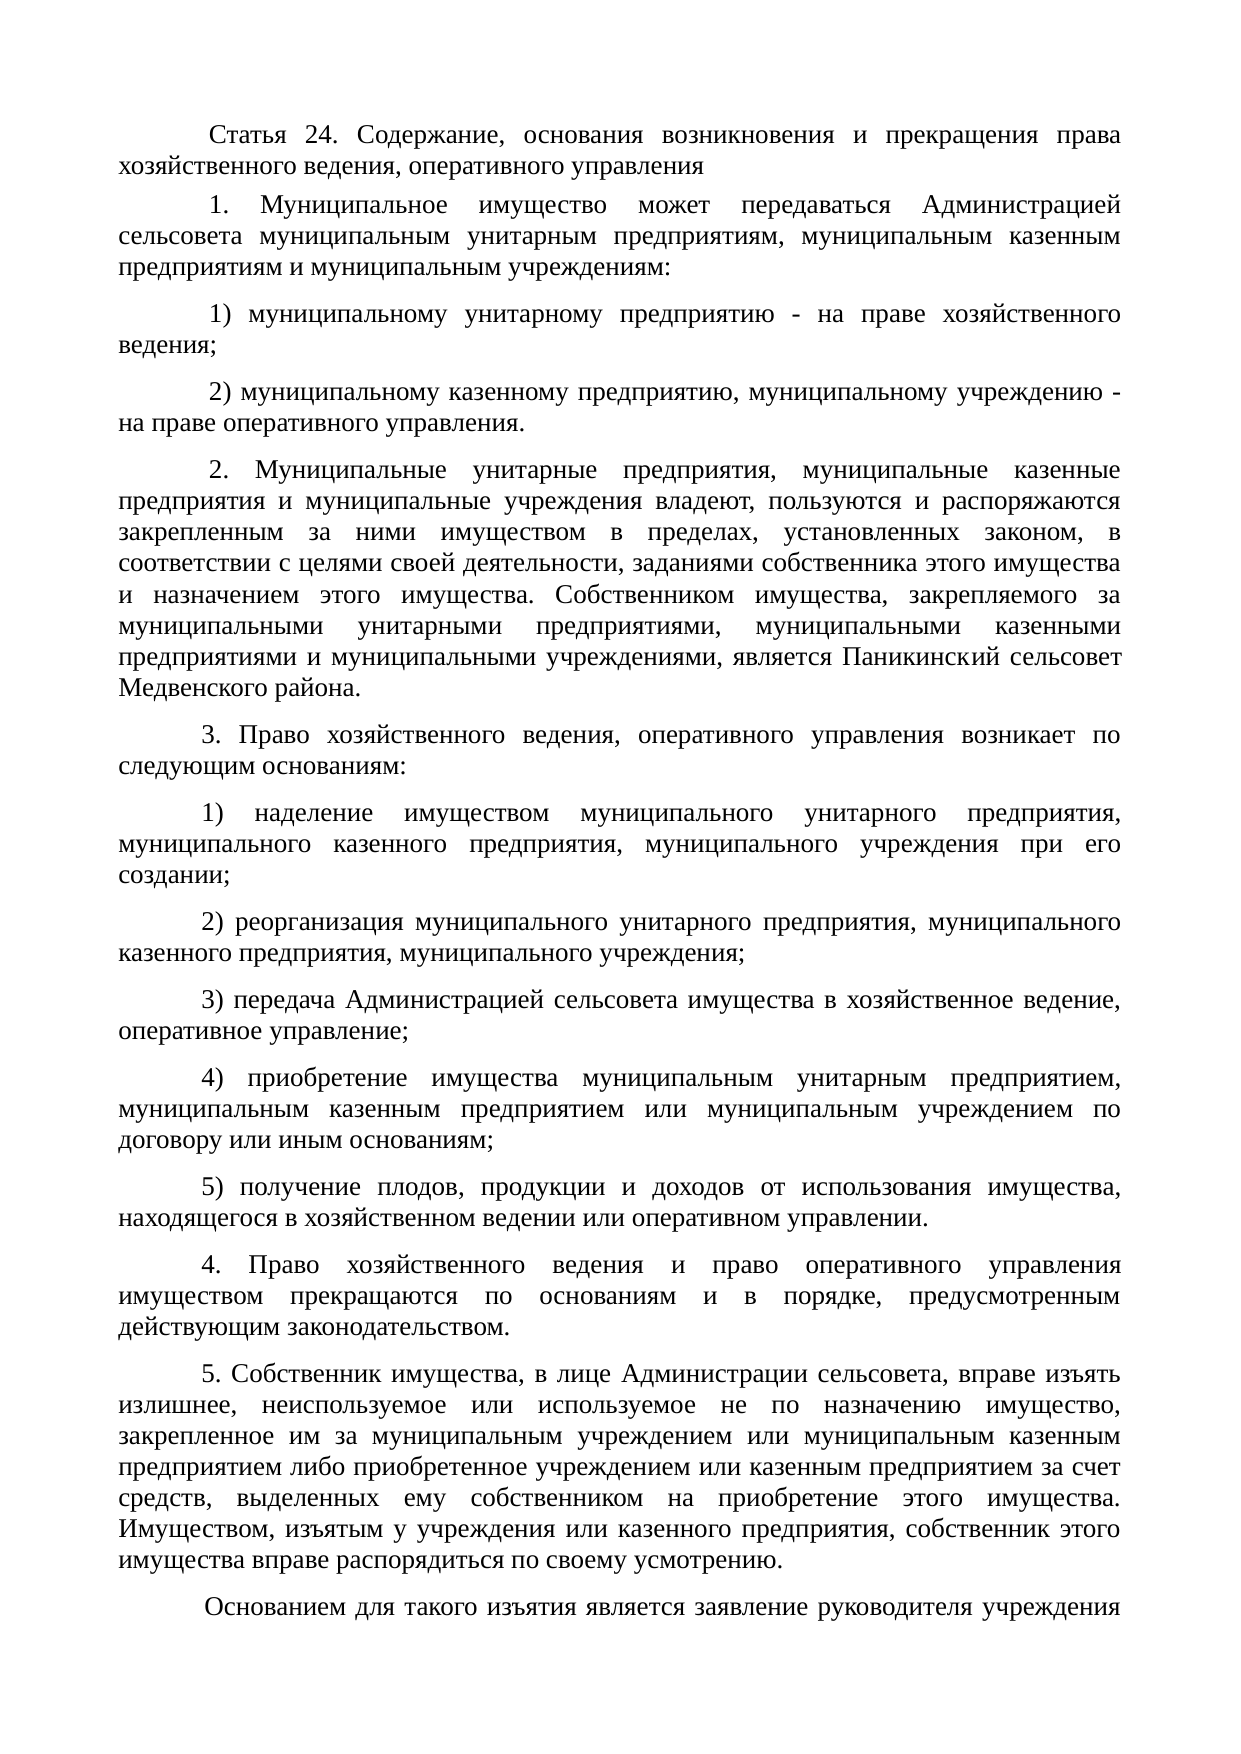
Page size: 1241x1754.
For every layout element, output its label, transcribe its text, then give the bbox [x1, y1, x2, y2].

text 1) наделение имуществом муниципального унитарного предприятия, муниципального казенного предприятия, муниципального учреждения при его создании; [118, 796, 1122, 889]
text 2) муниципальному казенному предприятию, муниципальному учреждению - на праве оперативного управления. [118, 375, 1122, 437]
text 2. Муниципальные унитарные предприятия, муниципальные казенные предприятия и муниципальные учреждения владеют, пользуются и распоряжаются закрепленным за ними имуществом в пределах, установленных законом, в соответствии с целями своей деятельности, заданиями собственника этого имущества и назначением этого имущества. Собственником имущества, закрепляемого за муниципальными унитарными предприятиями, муниципальными казенными предприятиями и муниципальными учреждениями, является Паникинский сельсовет Медвенского района. [118, 453, 1122, 702]
text 2) реорганизация муниципального унитарного предприятия, муниципального казенного предприятия, муниципального учреждения; [118, 905, 1122, 967]
text 5) получение плодов, продукции и доходов от использования имущества, находящегося в хозяйственном ведении или оперативном управлении. [118, 1170, 1122, 1232]
text Основанием для такого изъятия является заявление руководителя учреждения [118, 1590, 1122, 1622]
text 5. Собственник имущества, в лице Администрации сельсовета, вправе изъять излишнее, неиспользуемое или используемое не по назначению имущество, закрепленное им за муниципальным учреждением или муниципальным казенным предприятием либо приобретенное учреждением или казенным предприятием за счет средств, выделенных ему собственником на приобретение этого имущества. Имуществом, изъятым у учреждения или казенного предприятия, собственник этого имущества вправе распорядиться по своему усмотрению. [118, 1357, 1122, 1575]
text 4) приобретение имущества муниципальным унитарным предприятием, муниципальным казенным предприятием или муниципальным учреждением по договору или иным основаниям; [118, 1061, 1122, 1154]
text 4. Право хозяйственного ведения и право оперативного управления имуществом прекращаются по основаниям и в порядке, предусмотренным действующим законодательством. [118, 1248, 1122, 1341]
text 3. Право хозяйственного ведения, оперативного управления возникает по следующим основаниям: [118, 718, 1122, 780]
text 1. Муниципальное имущество может передаваться Администрацией сельсовета муниципальным унитарным предприятиям, муниципальным казенным предприятиям и муниципальным учреждениям: [118, 188, 1122, 282]
text Статья 24. Содержание, основания возникновения и прекращения права хозяйственного ведения, оперативного управления [118, 118, 1122, 180]
text 1) муниципальному унитарному предприятию - на праве хозяйственного ведения; [118, 297, 1122, 359]
text 3) передача Администрацией сельсовета имущества в хозяйственное ведение, оперативное управление; [118, 983, 1122, 1045]
